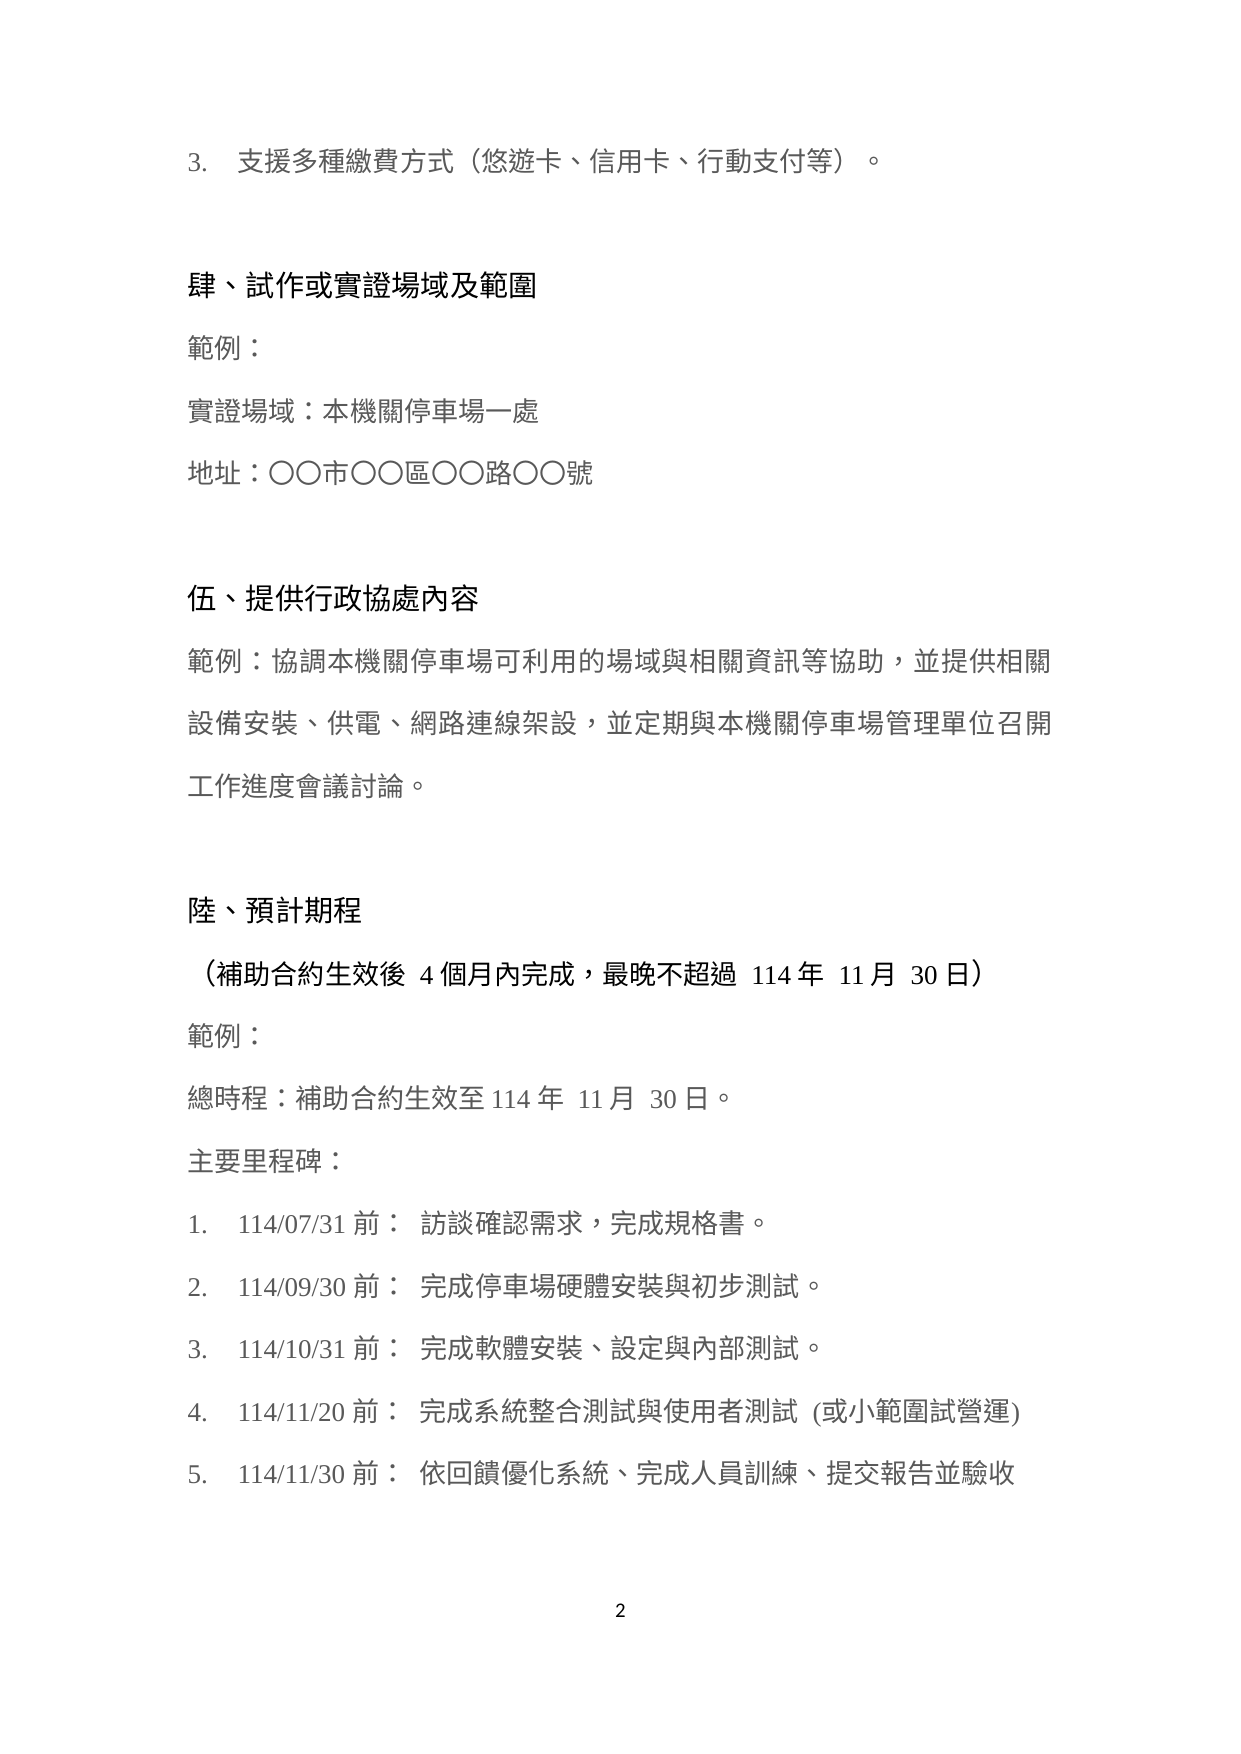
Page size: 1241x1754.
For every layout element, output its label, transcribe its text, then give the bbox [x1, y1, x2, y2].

text 範例： [187, 992, 1053, 1055]
text 實證場域：本機關停車場一處 [187, 367, 1053, 430]
text 總時程：補助合約生效至114 年 11月 30 日。 [187, 1055, 1053, 1117]
text 主要里程碑： [187, 1117, 1053, 1180]
text 1. 114/07/31 前： 訪談確認需求，完成規格書。 [187, 1180, 1053, 1242]
text 地址：〇〇市〇〇區〇〇路〇〇號 [187, 430, 1053, 492]
text 範例： [187, 305, 1053, 367]
subtitle 陸、預計期程 [187, 867, 1053, 930]
text 2. 114/09/30 前： 完成停車場硬體安裝與初步測試。 [187, 1242, 1053, 1305]
text （補助合約生效後 4 個月內完成，最晚不超過 114 年 11月 30 日） [187, 930, 1053, 992]
subtitle 肆、試作或實證場域及範圍 [187, 242, 1053, 305]
text 3. 支援多種繳費方式（悠遊卡、信用卡、行動支付等）。 [187, 117, 1053, 180]
text 3. 114/10/31 前： 完成軟體安裝、設定與內部測試。 [187, 1305, 1053, 1367]
text 4. 114/11/20 前： 完成系統整合測試與使用者測試 (或小範圍試營運) [187, 1367, 1053, 1430]
text 5. 114/11/30 前： 依回饋優化系統、完成人員訓練、提交報告並驗收 [187, 1430, 1053, 1492]
subtitle 伍、提供行政協處內容 [187, 555, 1053, 617]
text 範例：協調本機關停車場可利用的場域與相關資訊等協助，並提供相關設備安裝、供電、網路連線架設，並定期與本機關停車場管理單位召開工作進度會議討論。 [187, 617, 1053, 805]
